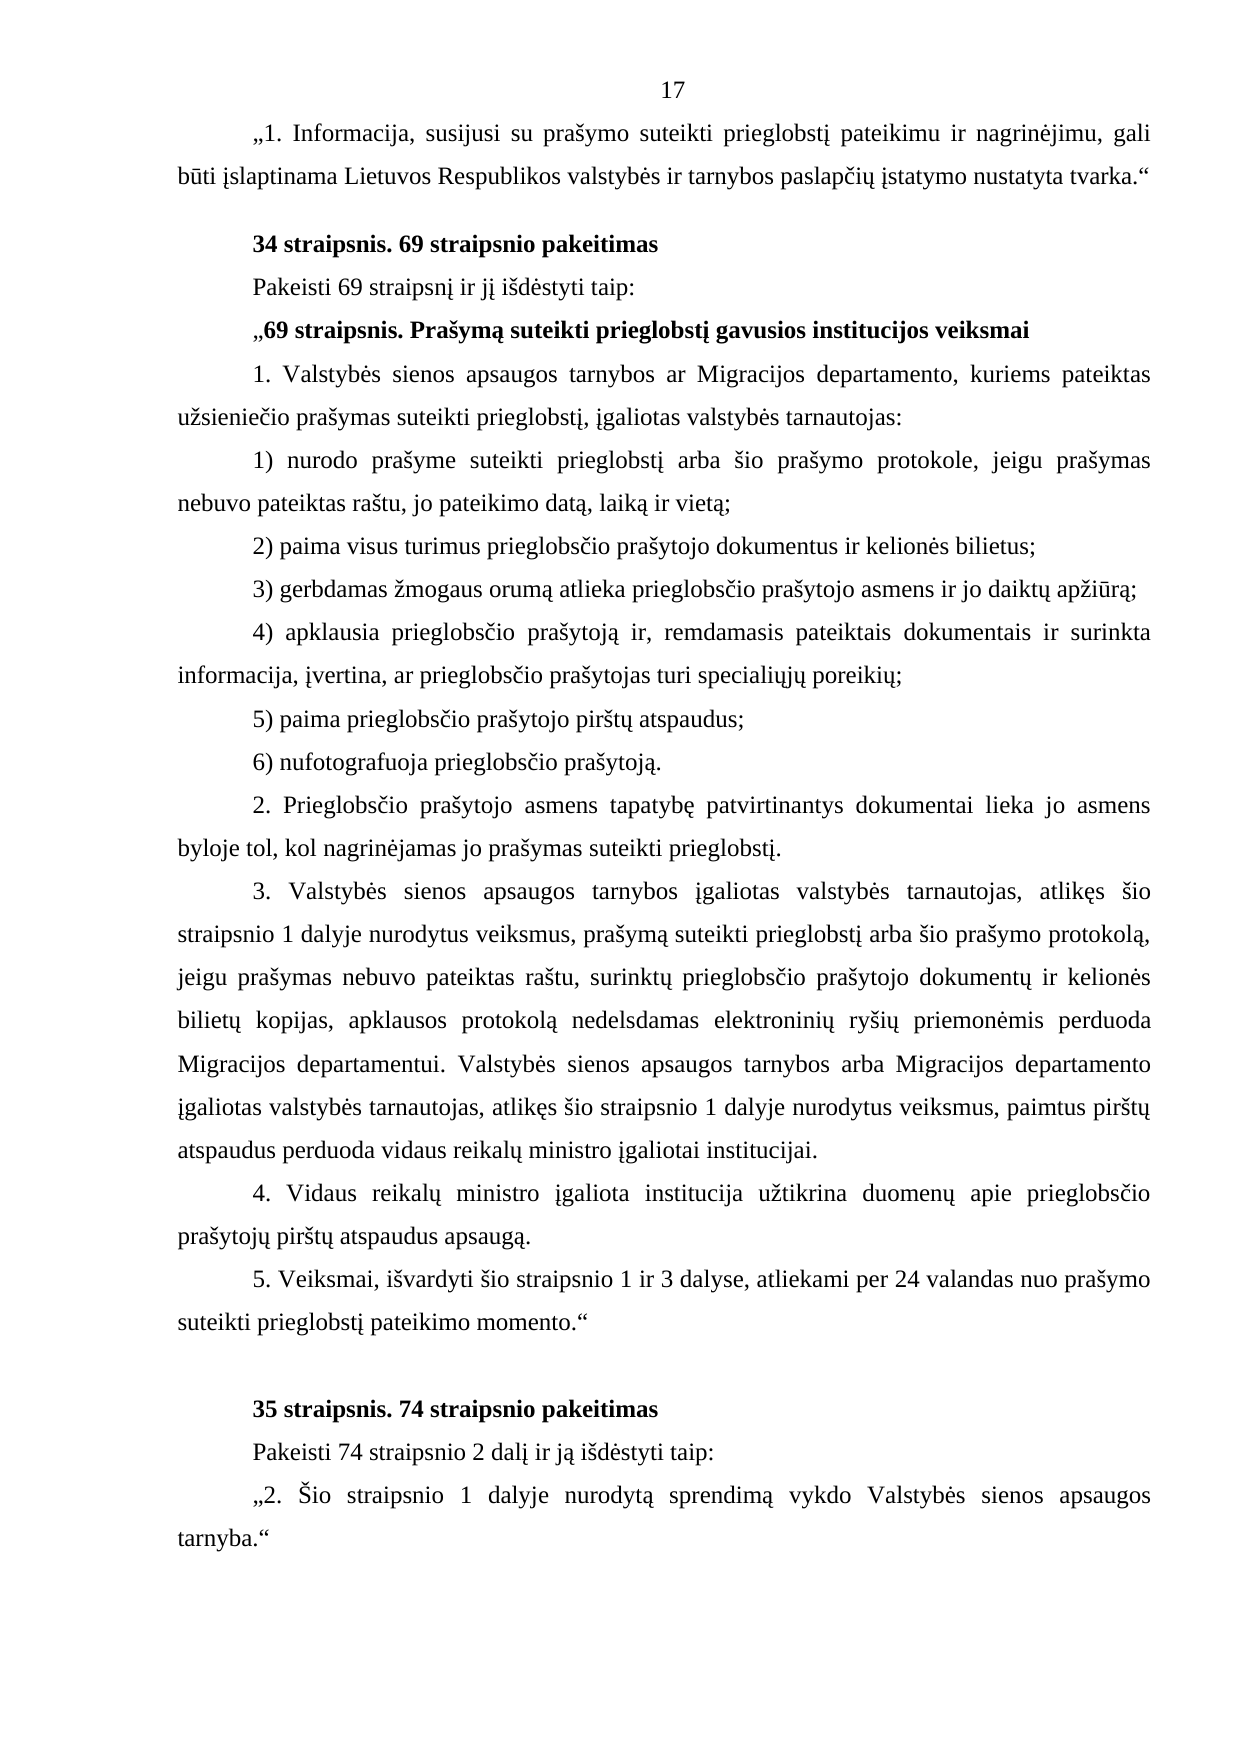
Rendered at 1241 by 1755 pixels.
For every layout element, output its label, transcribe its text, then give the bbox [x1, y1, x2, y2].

text 4) apklausia prieglobsčio prašytoją ir, remdamasis pateiktais dokumentais ir surinkta informacija, įvertina, ar prieglobsčio prašytojas turi specialiųjų poreikių; [177, 617, 1152, 689]
text 3) gerbdamas žmogaus orumą atlieka prieglobsčio prašytojo asmens ir jo daiktų apžiūrą; [177, 574, 1152, 603]
text 6) nufotografuoja prieglobsčio prašytoją. [177, 747, 1152, 776]
text 2. Prieglobsčio prašytojo asmens tapatybę patvirtinantys dokumentai lieka jo asmens byloje tol, kol nagrinėjamas jo prašymas suteikti prieglobstį. [177, 790, 1152, 862]
text 5) paima prieglobsčio prašytojo pirštų atspaudus; [177, 704, 1152, 732]
text 3. Valstybės sienos apsaugos tarnybos įgaliotas valstybės tarnautojas, atlikęs šio straipsnio 1 dalyje nurodytus veiksmus, prašymą suteikti prieglobstį arba šio prašymo protokolą, jeigu prašymas nebuvo pateiktas raštu, surinktų prieglobsčio prašytojo dokumentų ir kelionės bilietų kopijas, apklausos protokolą nedelsdamas elektroninių ryšių priemonėmis perduoda Migracijos departamentui. Valstybės sienos apsaugos tarnybos arba Migracijos departamento įgaliotas valstybės tarnautojas, atlikęs šio straipsnio 1 dalyje nurodytus veiksmus, paimtus pirštų atspaudus perduoda vidaus reikalų ministro įgaliotai institucijai. [177, 876, 1152, 1164]
text Pakeisti 69 straipsnį ir jį išdėstyti taip: [177, 272, 1152, 301]
text 2) paima visus turimus prieglobsčio prašytojo dokumentus ir kelionės bilietus; [177, 531, 1152, 560]
text 35 straipsnis. 74 straipsnio pakeitimas [177, 1394, 1152, 1422]
text 1. Valstybės sienos apsaugos tarnybos ar Migracijos departamento, kuriems pateiktas užsieniečio prašymas suteikti prieglobstį, įgaliotas valstybės tarnautojas: [177, 359, 1152, 431]
text Pakeisti 74 straipsnio 2 dalį ir ją išdėstyti taip: [177, 1437, 1152, 1466]
text „69 straipsnis. Prašymą suteikti prieglobstį gavusios institucijos veiksmai [177, 316, 1152, 344]
text 4. Vidaus reikalų ministro įgaliota institucija užtikrina duomenų apie prieglobsčio prašytojų pirštų atspaudus apsaugą. [177, 1178, 1152, 1250]
text „1. Informacija, susijusi su prašymo suteikti prieglobstį pateikimu ir nagrinėjimu, gali būti įslaptinama Lietuvos Respublikos valstybės ir tarnybos paslapčių įstatymo nustatyta tvarka.“ [177, 118, 1152, 190]
text 5. Veiksmai, išvardyti šio straipsnio 1 ir 3 dalyse, atliekami per 24 valandas nuo prašymo suteikti prieglobstį pateikimo momento.“ [177, 1264, 1152, 1336]
text „2. Šio straipsnio 1 dalyje nurodytą sprendimą vykdo Valstybės sienos apsaugos tarnyba.“ [177, 1480, 1152, 1552]
text 34 straipsnis. 69 straipsnio pakeitimas [177, 229, 1152, 258]
text 1) nurodo prašyme suteikti prieglobstį arba šio prašymo protokole, jeigu prašymas nebuvo pateiktas raštu, jo pateikimo datą, laiką ir vietą; [177, 445, 1152, 517]
